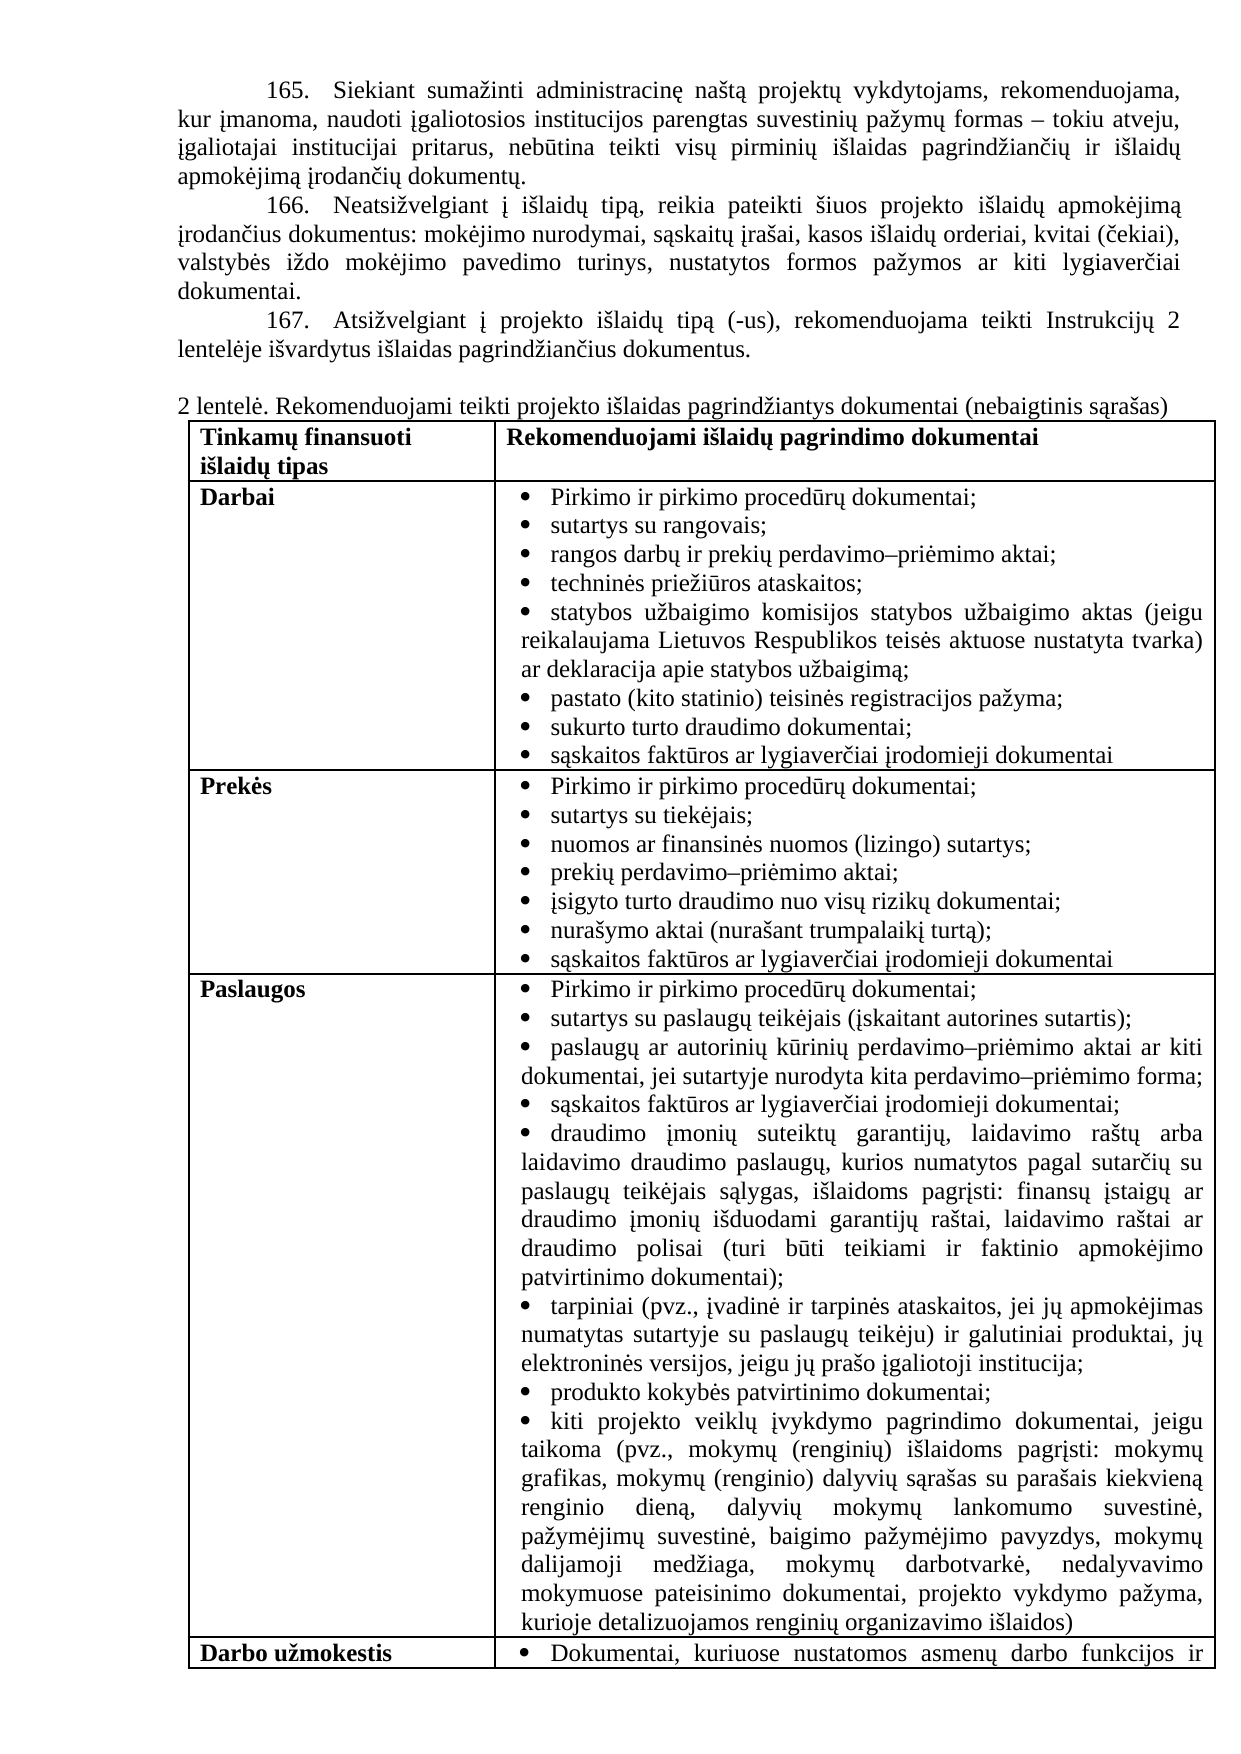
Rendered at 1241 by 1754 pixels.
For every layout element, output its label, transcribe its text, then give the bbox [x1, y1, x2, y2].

text 165. Siekiant sumažinti administracinę naštą projektų vykdytojams, rekomenduojama, kur įmanoma, naudoti įgaliotosios institucijos parengtas suvestinių pažymų formas – tokiu atveju, įgaliotajai institucijai pritarus, nebūtina teikti visų pirminių išlaidas pagrindžiančių ir išlaidų apmokėjimą įrodančių dokumentų. [177, 75, 1181, 190]
table_cell Prekės [190, 771, 494, 972]
table_cell  Dokumentai, kuriuose nustatomos asmenų darbo funkcijos ir [496, 1638, 1214, 1667]
text 167. Atsižvelgiant į projekto išlaidų tipą (-us), rekomenduojama teikti Instrukcijų 2 lentelėje išvardytus išlaidas pagrindžiančius dokumentus. [177, 305, 1181, 362]
table_cell  Pirkimo ir pirkimo procedūrų dokumentai;  sutartys su paslaugų teikėjais (įskaitant autorines sutartis);  paslaugų ar autorinių kūrinių perdavimo–priėmimo aktai ar kiti dokumentai, jei sutartyje nurodyta kita perdavimo–priėmimo forma;  sąskaitos faktūros ar lygiaverčiai įrodomieji dokumentai;  draudimo įmonių suteiktų garantijų, laidavimo raštų arba laidavimo draudimo paslaugų, kurios numatytos pagal sutarčių su paslaugų teikėjais sąlygas, išlaidoms pagrįsti: finansų įstaigų ar draudimo įmonių išduodami garantijų raštai, laidavimo raštai ar draudimo polisai (turi būti teikiami ir faktinio apmokėjimo patvirtinimo dokumentai);  tarpiniai (pvz., įvadinė ir tarpinės ataskaitos, jei jų apmokėjimas numatytas sutartyje su paslaugų teikėju) ir galutiniai produktai, jų elektroninės versijos, jeigu jų prašo įgaliotoji institucija;  produkto kokybės patvirtinimo dokumentai;  kiti projekto veiklų įvykdymo pagrindimo dokumentai, jeigu taikoma (pvz., mokymų (renginių) išlaidoms pagrįsti: mokymų grafikas, mokymų (renginio) dalyvių sąrašas su parašais kiekvieną renginio dieną, dalyvių mokymų lankomumo suvestinė, pažymėjimų suvestinė, baigimo pažymėjimo pavyzdys, mokymų dalijamoji medžiaga, mokymų darbotvarkė, nedalyvavimo mokymuose pateisinimo dokumentai, projekto vykdymo pažyma, kurioje detalizuojamos renginių organizavimo išlaidos) [496, 975, 1214, 1636]
text 166. Neatsižvelgiant į išlaidų tipą, reikia pateikti šiuos projekto išlaidų apmokėjimą įrodančius dokumentus: mokėjimo nurodymai, sąskaitų įrašai, kasos išlaidų orderiai, kvitai (čekiai), valstybės iždo mokėjimo pavedimo turinys, nustatytos formos pažymos ar kiti lygiaverčiai dokumentai. [177, 190, 1181, 305]
table_cell  Pirkimo ir pirkimo procedūrų dokumentai;  sutartys su rangovais;  rangos darbų ir prekių perdavimo–priėmimo aktai;  techninės priežiūros ataskaitos;  statybos užbaigimo komisijos statybos užbaigimo aktas (jeigu reikalaujama Lietuvos Respublikos teisės aktuose nustatyta tvarka) ar deklaracija apie statybos užbaigimą;  pastato (kito statinio) teisinės registracijos pažyma;  sukurto turto draudimo dokumentai;  sąskaitos faktūros ar lygiaverčiai įrodomieji dokumentai [496, 482, 1214, 769]
table_header Rekomenduojami išlaidų pagrindimo dokumentai [496, 422, 1214, 479]
text 2 lentelė. Rekomenduojami teikti projekto išlaidas pagrindžiantys dokumentai (nebaigtinis sąrašas) [177, 391, 1181, 420]
table_cell Darbai [190, 482, 494, 769]
table_header Tinkamų finansuoti išlaidų tipas [190, 422, 494, 479]
table_cell Darbo užmokestis [190, 1638, 494, 1667]
table_cell  Pirkimo ir pirkimo procedūrų dokumentai;  sutartys su tiekėjais;  nuomos ar finansinės nuomos (lizingo) sutartys;  prekių perdavimo–priėmimo aktai;  įsigyto turto draudimo nuo visų rizikų dokumentai;  nurašymo aktai (nurašant trumpalaikį turtą);  sąskaitos faktūros ar lygiaverčiai įrodomieji dokumentai [496, 771, 1214, 972]
table_cell Paslaugos [190, 975, 494, 1636]
